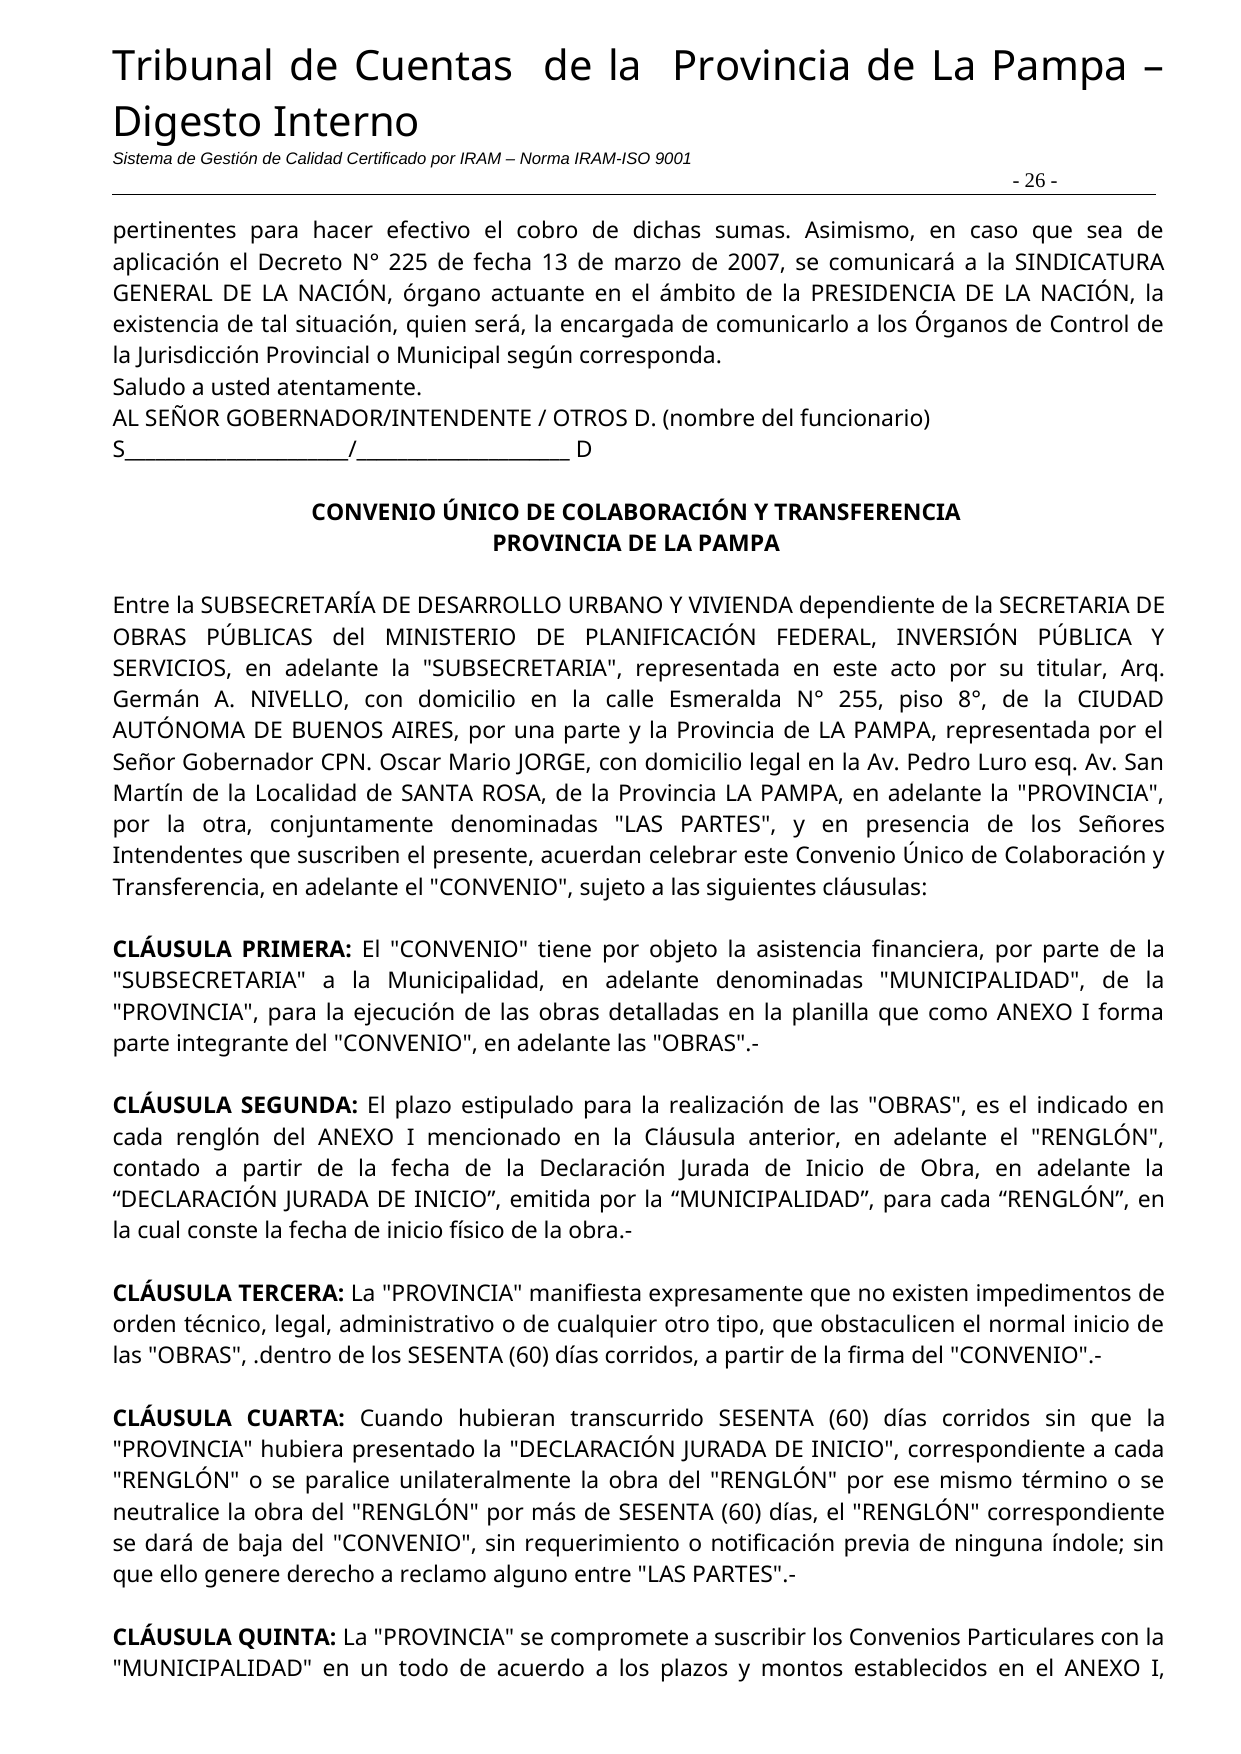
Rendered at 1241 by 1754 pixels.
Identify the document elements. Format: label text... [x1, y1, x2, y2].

text Saludo a usted atentamente. [112, 371, 1166, 402]
text CLÁUSULA CUARTA: Cuando hubieran transcurrido SESENTA (60) días corridos sin que la "PROVINCIA" hubiera presentado la "DECLARACIÓN JURADA DE INICIO", correspondiente a cada "RENGLÓN" o se paralice unilateralmente la obra del "RENGLÓN" por ese mismo término o se neutralice la obra del "RENGLÓN" por más de SESENTA (60) días, el "RENGLÓN" correspondiente se dará de baja del "CONVENIO", sin requerimiento o notificación previa de ninguna índole; sin que ello genere derecho a reclamo alguno entre "LAS PARTES".- [112, 1402, 1166, 1589]
text CLÁUSULA PRIMERA: El "CONVENIO" tiene por objeto la asistencia financiera, por parte de la "SUBSECRETARIA" a la Municipalidad, en adelante denominadas "MUNICIPALIDAD", de la "PROVINCIA", para la ejecución de las obras detalladas en la planilla que como ANEXO I forma parte integrante del "CONVENIO", en adelante las "OBRAS".- [112, 933, 1166, 1058]
text pertinentes para hacer efectivo el cobro de dichas sumas. Asimismo, en caso que sea de aplicación el Decreto N° 225 de fecha 13 de marzo de 2007, se comunicará a la SINDICATURA GENERAL DE LA NACIÓN, órgano actuante en el ámbito de la PRESIDENCIA DE LA NACIÓN, la existencia de tal situación, quien será, la encargada de comunicarlo a los Órganos de Control de la Jurisdicción Provincial o Municipal según corresponda. [112, 214, 1166, 371]
text AL SEÑOR GOBERNADOR/INTENDENTE / OTROS D. (nombre del funcionario) [112, 402, 1166, 433]
text CLÁUSULA TERCERA: La "PROVINCIA" manifiesta expresamente que no existen impedimentos de orden técnico, legal, administrativo o de cualquier otro tipo, que obstaculicen el normal inicio de las "OBRAS", .dentro de los SESENTA (60) días corridos, a partir de la firma del "CONVENIO".- [112, 1277, 1166, 1371]
text Entre la SUBSECRETARÍA DE DESARROLLO URBANO Y VIVIENDA dependiente de la SECRETARIA DE OBRAS PÚBLICAS del MINISTERIO DE PLANIFICACIÓN FEDERAL, INVERSIÓN PÚBLICA Y SERVICIOS, en adelante la "SUBSECRETARIA", representada en este acto por su titular, Arq. Germán A. NIVELLO, con domicilio en la calle Esmeralda N° 255, piso 8°, de la CIUDAD AUTÓNOMA DE BUENOS AIRES, por una parte y la Provincia de LA PAMPA, representada por el Señor Gobernador CPN. Oscar Mario JORGE, con domicilio legal en la Av. Pedro Luro esq. Av. San Martín de la Localidad de SANTA ROSA, de la Provincia LA PAMPA, en adelante la "PROVINCIA", por la otra, conjuntamente denominadas "LAS PARTES", y en presencia de los Señores Intendentes que suscriben el presente, acuerdan celebrar este Convenio Único de Colaboración y Transferencia, en adelante el "CONVENIO", sujeto a las siguientes cláusulas: [112, 589, 1166, 902]
text CONVENIO ÚNICO DE COLABORACIÓN Y TRANSFERENCIA [112, 496, 1166, 527]
text PROVINCIA DE LA PAMPA [112, 527, 1166, 558]
text CLÁUSULA SEGUNDA: El plazo estipulado para la realización de las "OBRAS", es el indicado en cada renglón del ANEXO I mencionado en la Cláusula anterior, en adelante el "RENGLÓN", contado a partir de la fecha de la Declaración Jurada de Inicio de Obra, en adelante la “DECLARACIÓN JURADA DE INICIO”, emitida por la “MUNICIPALIDAD”, para cada “RENGLÓN”, en la cual conste la fecha de inicio físico de la obra.- [112, 1089, 1166, 1246]
text CLÁUSULA QUINTA: La "PROVINCIA" se compromete a suscribir los Convenios Particulares con la "MUNICIPALIDAD" en un todo de acuerdo a los plazos y montos establecidos en el ANEXO I, [112, 1621, 1166, 1683]
text S______________________/_____________________ D [112, 433, 1166, 464]
